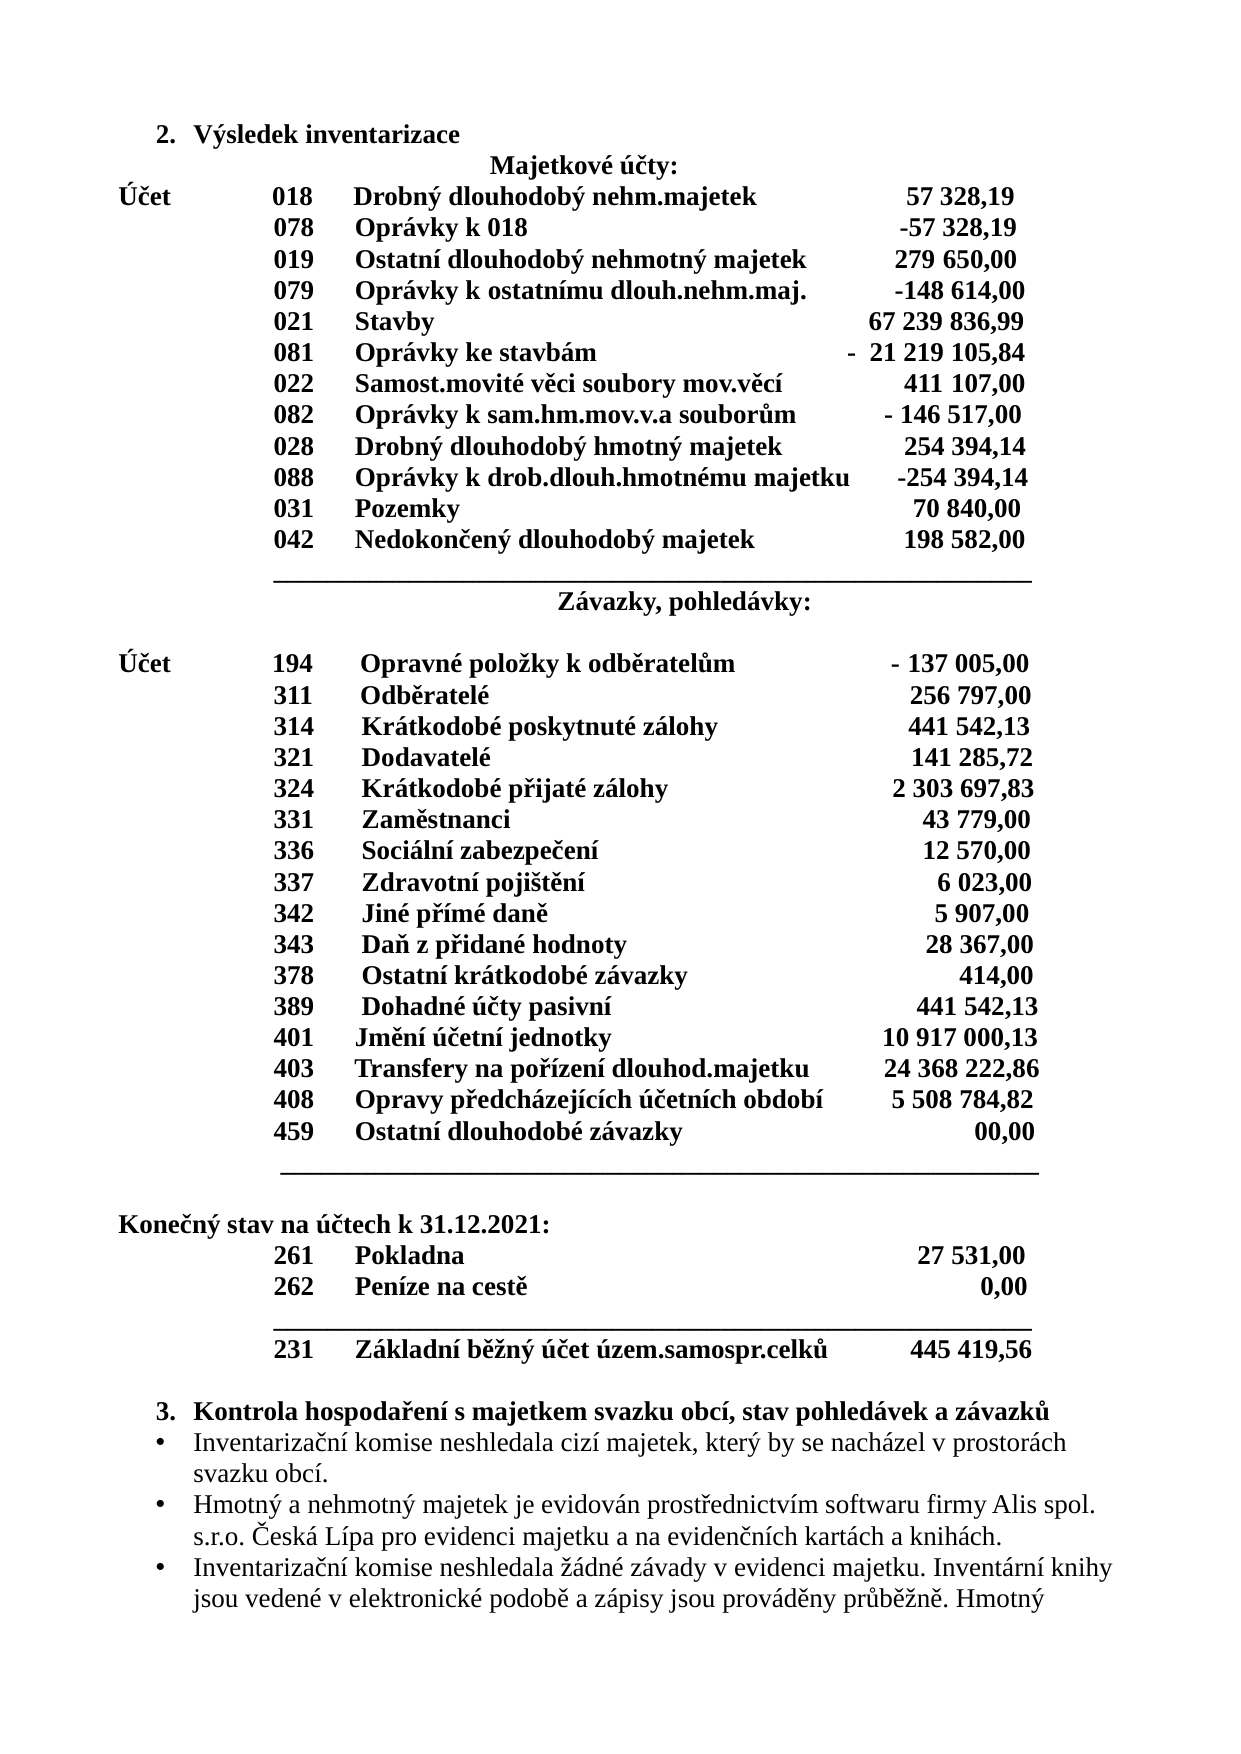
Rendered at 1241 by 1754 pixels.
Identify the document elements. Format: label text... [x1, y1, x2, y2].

text Konečný stav na účtech k 31.12.2021: [118, 1208, 1122, 1239]
text 401 Jmění účetní jednotky 10 917 000,13 [118, 1021, 1122, 1052]
text 337 Zdravotní pojištění 6 023,00 [118, 866, 1122, 897]
text 028 Drobný dlouhodobý hmotný majetek 254 394,14 [118, 429, 1122, 461]
text 336 Sociální zabezpečení 12 570,00 [118, 834, 1122, 866]
text 378 Ostatní krátkodobé závazky 414,00 [118, 959, 1122, 990]
text 079 Oprávky k ostatnímu dlouh.nehm.maj. -148 614,00 [118, 274, 1122, 305]
list Kontrola hospodaření s majetkem svazku obcí, stav pohledávek a závazků [156, 1395, 1122, 1426]
text 231 Základní běžný účet územ.samospr.celků 445 419,56 [118, 1333, 1122, 1364]
text 331 Zaměstnanci 43 779,00 [118, 803, 1122, 834]
text Účet 018 Drobný dlouhodobý nehm.majetek 57 328,19 [118, 180, 1122, 212]
text 324 Krátkodobé přijaté zálohy 2 303 697,83 [118, 772, 1122, 803]
text 081 Oprávky ke stavbám - 21 219 105,84 [118, 336, 1122, 367]
text 342 Jiné přímé daně 5 907,00 [118, 897, 1122, 928]
list Inventarizační komise neshledala žádné závady v evidenci majetku. Inventární knihy jsou vedené v elektronické podobě a zápisy jsou prováděny průběžně. Hmotný [156, 1551, 1122, 1613]
text 314 Krátkodobé poskytnuté zálohy 441 542,13 [118, 710, 1122, 741]
text Závazky, pohledávky: [118, 585, 1122, 616]
text 262 Peníze na cestě 0,00 [118, 1271, 1122, 1302]
text 088 Oprávky k drob.dlouh.hmotnému majetku -254 394,14 [118, 461, 1122, 492]
list Inventarizační komise neshledala cizí majetek, který by se nacházel v prostorách svazku obcí. [156, 1426, 1122, 1489]
text ________________________________________________________ [118, 1302, 1122, 1333]
text 403 Transfery na pořízení dlouhod.majetku 24 368 222,86 [118, 1052, 1122, 1084]
list Hmotný a nehmotný majetek je evidován prostřednictvím softwaru firmy Alis spol. s.r.o. Česká Lípa pro evidenci majetku a na evidenčních kartách a knihách. [156, 1489, 1122, 1551]
text 078 Oprávky k 018 -57 328,19 [118, 212, 1122, 243]
text Majetkové účty: [118, 149, 1122, 180]
text 021 Stavby 67 239 836,99 [118, 305, 1122, 336]
text 459 Ostatní dlouhodobé závazky 00,00 [118, 1115, 1122, 1146]
text 389 Dohadné účty pasivní 441 542,13 [118, 990, 1122, 1021]
text ________________________________________________________ [118, 554, 1122, 585]
text 311 Odběratelé 256 797,00 [118, 679, 1122, 710]
text 408 Opravy předcházejících účetních období 5 508 784,82 [118, 1084, 1122, 1115]
text 022 Samost.movité věci soubory mov.věcí 411 107,00 [118, 367, 1122, 398]
text 042 Nedokončený dlouhodobý majetek 198 582,00 [118, 523, 1122, 554]
text 343 Daň z přidané hodnoty 28 367,00 [118, 928, 1122, 959]
text ________________________________________________________ [118, 1146, 1122, 1177]
list Výsledek inventarizace [156, 118, 1122, 149]
text 261 Pokladna 27 531,00 [118, 1239, 1122, 1271]
text Účet 194 Opravné položky k odběratelům - 137 005,00 [118, 648, 1122, 679]
text 019 Ostatní dlouhodobý nehmotný majetek 279 650,00 [118, 243, 1122, 274]
text 031 Pozemky 70 840,00 [118, 492, 1122, 523]
text 082 Oprávky k sam.hm.mov.v.a souborům - 146 517,00 [118, 398, 1122, 429]
text 321 Dodavatelé 141 285,72 [118, 741, 1122, 772]
